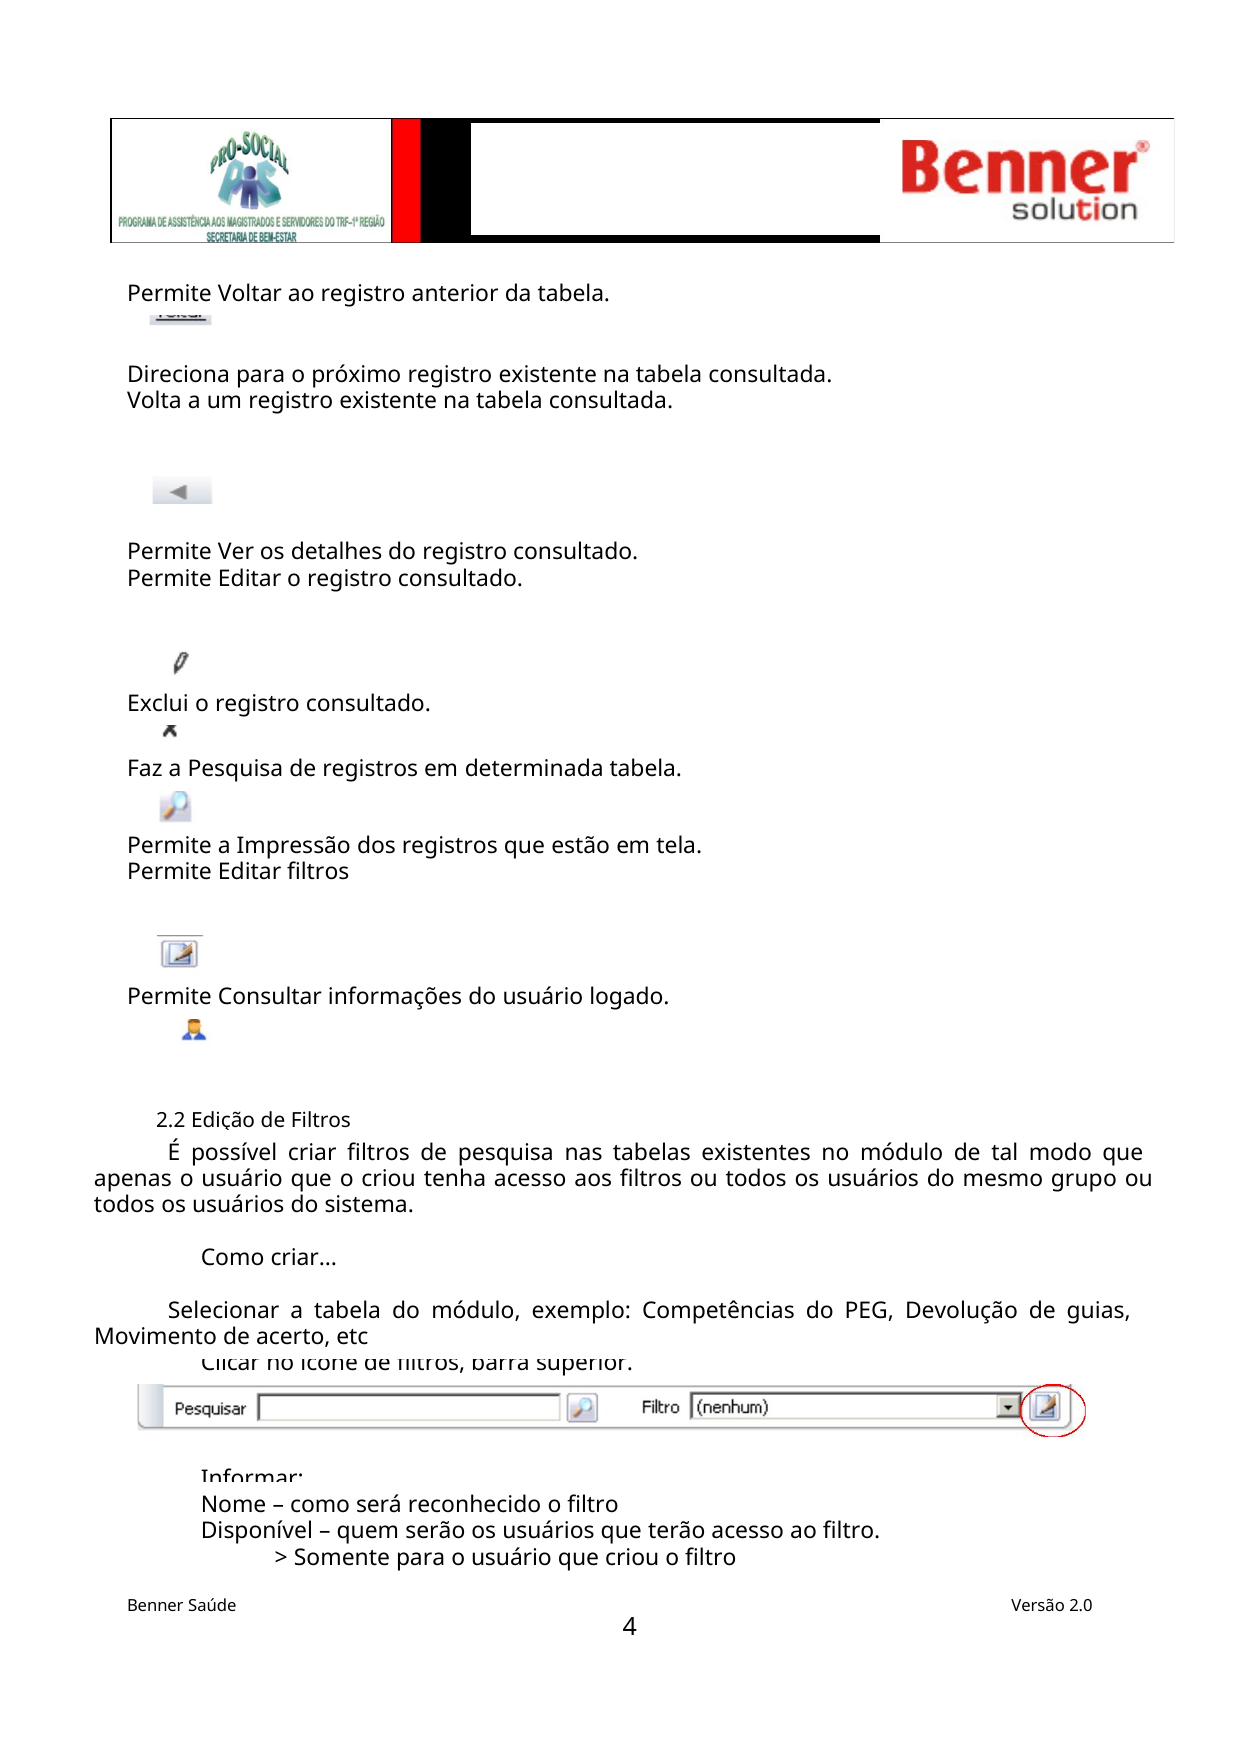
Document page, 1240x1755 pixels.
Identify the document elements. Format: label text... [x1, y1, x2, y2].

picture [157, 935, 211, 975]
text Clicar no ícone de filtros, barra superior. [201, 1359, 563, 1376]
picture [137, 1384, 1086, 1437]
text Permite Voltar ao registro anterior da tabela. [127, 280, 628, 306]
picture [152, 476, 214, 506]
text Faz a Pesquisa de registros em determinada tabela. [127, 756, 720, 782]
text Permite a Impressão dos registros que estão em tela. [127, 832, 735, 858]
text Permite Consultar informações do usuário logado. [127, 983, 695, 1010]
text 2.2 Edição de Filtros [156, 1108, 372, 1130]
text Permite Ver os detalhes do registro consultado. [127, 538, 664, 565]
picture [179, 1019, 212, 1049]
text Clicar no ícone de filtros, barra superior. [565, 1359, 652, 1376]
picture [167, 649, 202, 681]
text CONTAS [589, 194, 873, 226]
picture [158, 791, 201, 823]
text Disponível – quem serão os usuários que terão acesso ao filtro. [201, 1518, 927, 1544]
text Informar: [201, 1465, 309, 1482]
text TUTORIAL MÓDULO [489, 132, 873, 163]
text Volta a um registro existente na tabela consultada. [127, 387, 870, 414]
text Permite Editar filtros [127, 858, 735, 885]
text É possível criar filtros de pesquisa nas tabelas existentes no módulo de tal modo que [167, 1139, 1231, 1165]
text Benner Saúde [127, 1595, 237, 1616]
text Versão 2.0 [1011, 1595, 1097, 1616]
text Selecionar a tabela do módulo, exemplo: Competências do PEG, Devolução de guias, [168, 1297, 1231, 1323]
text Direciona para o próximo registro existente na tabela consultada. [127, 361, 870, 387]
text > Somente para o usuário que criou o filtro [274, 1544, 927, 1571]
picture [155, 894, 207, 899]
text Nome – como será reconhecido o filtro [201, 1491, 927, 1518]
picture [149, 315, 214, 326]
text Exclui o registro consultado. [127, 690, 439, 717]
picture [155, 725, 191, 747]
text Permite Editar o registro consultado. [127, 565, 664, 592]
text 4 [622, 1621, 655, 1639]
text Movimento de acerto, etc [94, 1323, 1231, 1350]
text todos os usuários do sistema. [94, 1192, 1231, 1218]
text PROCESSAMENTO DE [479, 163, 873, 194]
picture [110, 118, 1175, 243]
text Como criar... [201, 1244, 357, 1270]
text apenas o usuário que o criou tenha acesso aos filtros ou todos os usuários do mesmo grupo ou [94, 1165, 1231, 1192]
